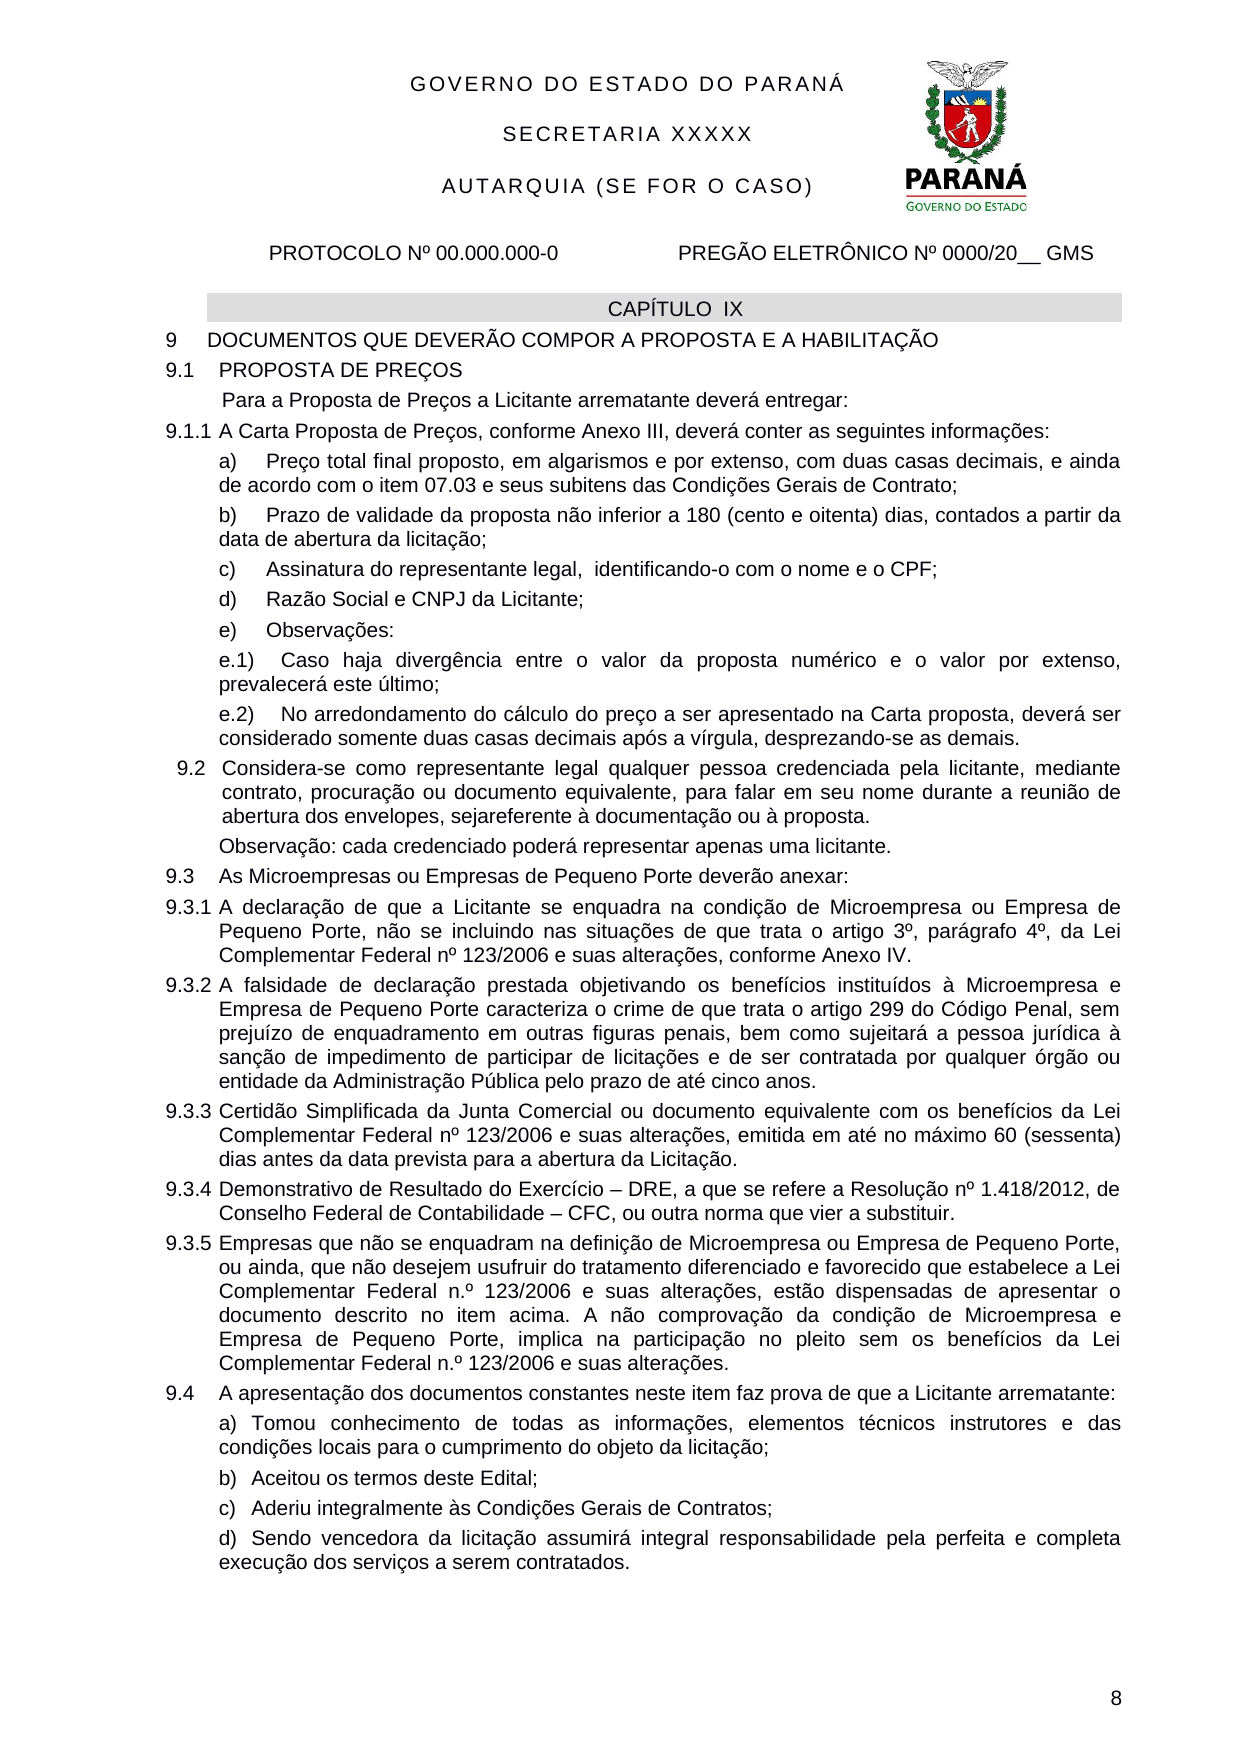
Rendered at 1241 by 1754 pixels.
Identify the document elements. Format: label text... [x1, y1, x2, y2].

list Considera-se como representante legal qualquer pessoa credenciada pela licitante, mediante contrato, procuração ou documento equivalente, para falar em seu nome durante a reunião de abertura dos envelopes, sejareferente à documentação ou à proposta. [177, 756, 1122, 828]
list Empresas que não se enquadram na definição de Microempresa ou Empresa de Pequeno Porte, ou ainda, que não desejem usufruir do tratamento diferenciado e favorecido que estabelece a Lei Complementar Federal n.º 123/2006 e suas alterações, estão dispensadas de apresentar o documento descrito no item acima. A não comprovação da condição de Microempresa e Empresa de Pequeno Porte, implica na participação no pleito sem os benefícios da Lei Complementar Federal n.º 123/2006 e suas alterações. [165, 1231, 1122, 1375]
list Certidão Simplificada da Junta Comercial ou documento equivalente com os benefícios da Lei Complementar Federal nº 123/2006 e suas alterações, emitida em até no máximo 60 (sessenta) dias antes da data prevista para a abertura da Licitação. [165, 1099, 1122, 1171]
list As Microempresas ou Empresas de Pequeno Porte deverão anexar: [165, 864, 1122, 888]
list PROPOSTA DE PREÇOS [165, 358, 1122, 382]
text Para a Proposta de Preços a Licitante arrematante deverá entregar: [222, 388, 1122, 412]
list Assinatura do representante legal, identificando-o com o nome e o CPF; [218, 557, 1122, 581]
list Observações: [218, 617, 1122, 641]
text Observação: cada credenciado poderá representar apenas uma licitante. [218, 834, 1122, 858]
list Preço total final proposto, em algarismos e por extenso, com duas casas decimais, e ainda de acordo com o item 07.03 e seus subitens das Condições Gerais de Contrato; [218, 449, 1122, 497]
list Tomou conhecimento de todas as informações, elementos técnicos instrutores e das condições locais para o cumprimento do objeto da licitação; [218, 1411, 1122, 1459]
list No arredondamento do cálculo do preço a ser apresentado na Carta proposta, deverá ser considerado somente duas casas decimais após a vírgula, desprezando-se as demais. [218, 702, 1122, 750]
list A declaração de que a Licitante se enquadra na condição de Microempresa ou Empresa de Pequeno Porte, não se incluindo nas situações de que trata o artigo 3º, parágrafo 4º, da Lei Complementar Federal nº 123/2006 e suas alterações, conforme Anexo IV. [165, 894, 1122, 966]
list Demonstrativo de Resultado do Exercício – DRE, a que se refere a Resolução nº 1.418/2012, de Conselho Federal de Contabilidade – CFC, ou outra norma que vier a substituir. [165, 1177, 1122, 1225]
list Caso haja divergência entre o valor da proposta numérico e o valor por extenso, prevalecerá este último; [218, 648, 1122, 696]
list DOCUMENTOS QUE DEVERÃO COMPOR A PROPOSTA E A HABILITAÇÃO [165, 328, 1122, 352]
list Sendo vencedora da licitação assumirá integral responsabilidade pela perfeita e completa execução dos serviços a serem contratados. [218, 1526, 1122, 1574]
list Aderiu integralmente às Condições Gerais de Contratos; [218, 1496, 1122, 1519]
list A falsidade de declaração prestada objetivando os benefícios instituídos à Microempresa e Empresa de Pequeno Porte caracteriza o crime de que trata o artigo 299 do Código Penal, sem prejuízo de enquadramento em outras figuras penais, bem como sujeitará a pessoa jurídica à sanção de impedimento de participar de licitações e de ser contratada por qualquer órgão ou entidade da Administração Pública pelo prazo de até cinco anos. [165, 973, 1122, 1092]
list Prazo de validade da proposta não inferior a 180 (cento e oitenta) dias, contados a partir da data de abertura da licitação; [218, 503, 1122, 551]
list A Carta Proposta de Preços, conforme Anexo III, deverá conter as seguintes informações: [165, 418, 1122, 442]
list Aceitou os termos deste Edital; [218, 1465, 1122, 1489]
list A apresentação dos documentos constantes neste item faz prova de que a Licitante arrematante: [165, 1381, 1122, 1405]
list Razão Social e CNPJ da Licitante; [218, 587, 1122, 611]
